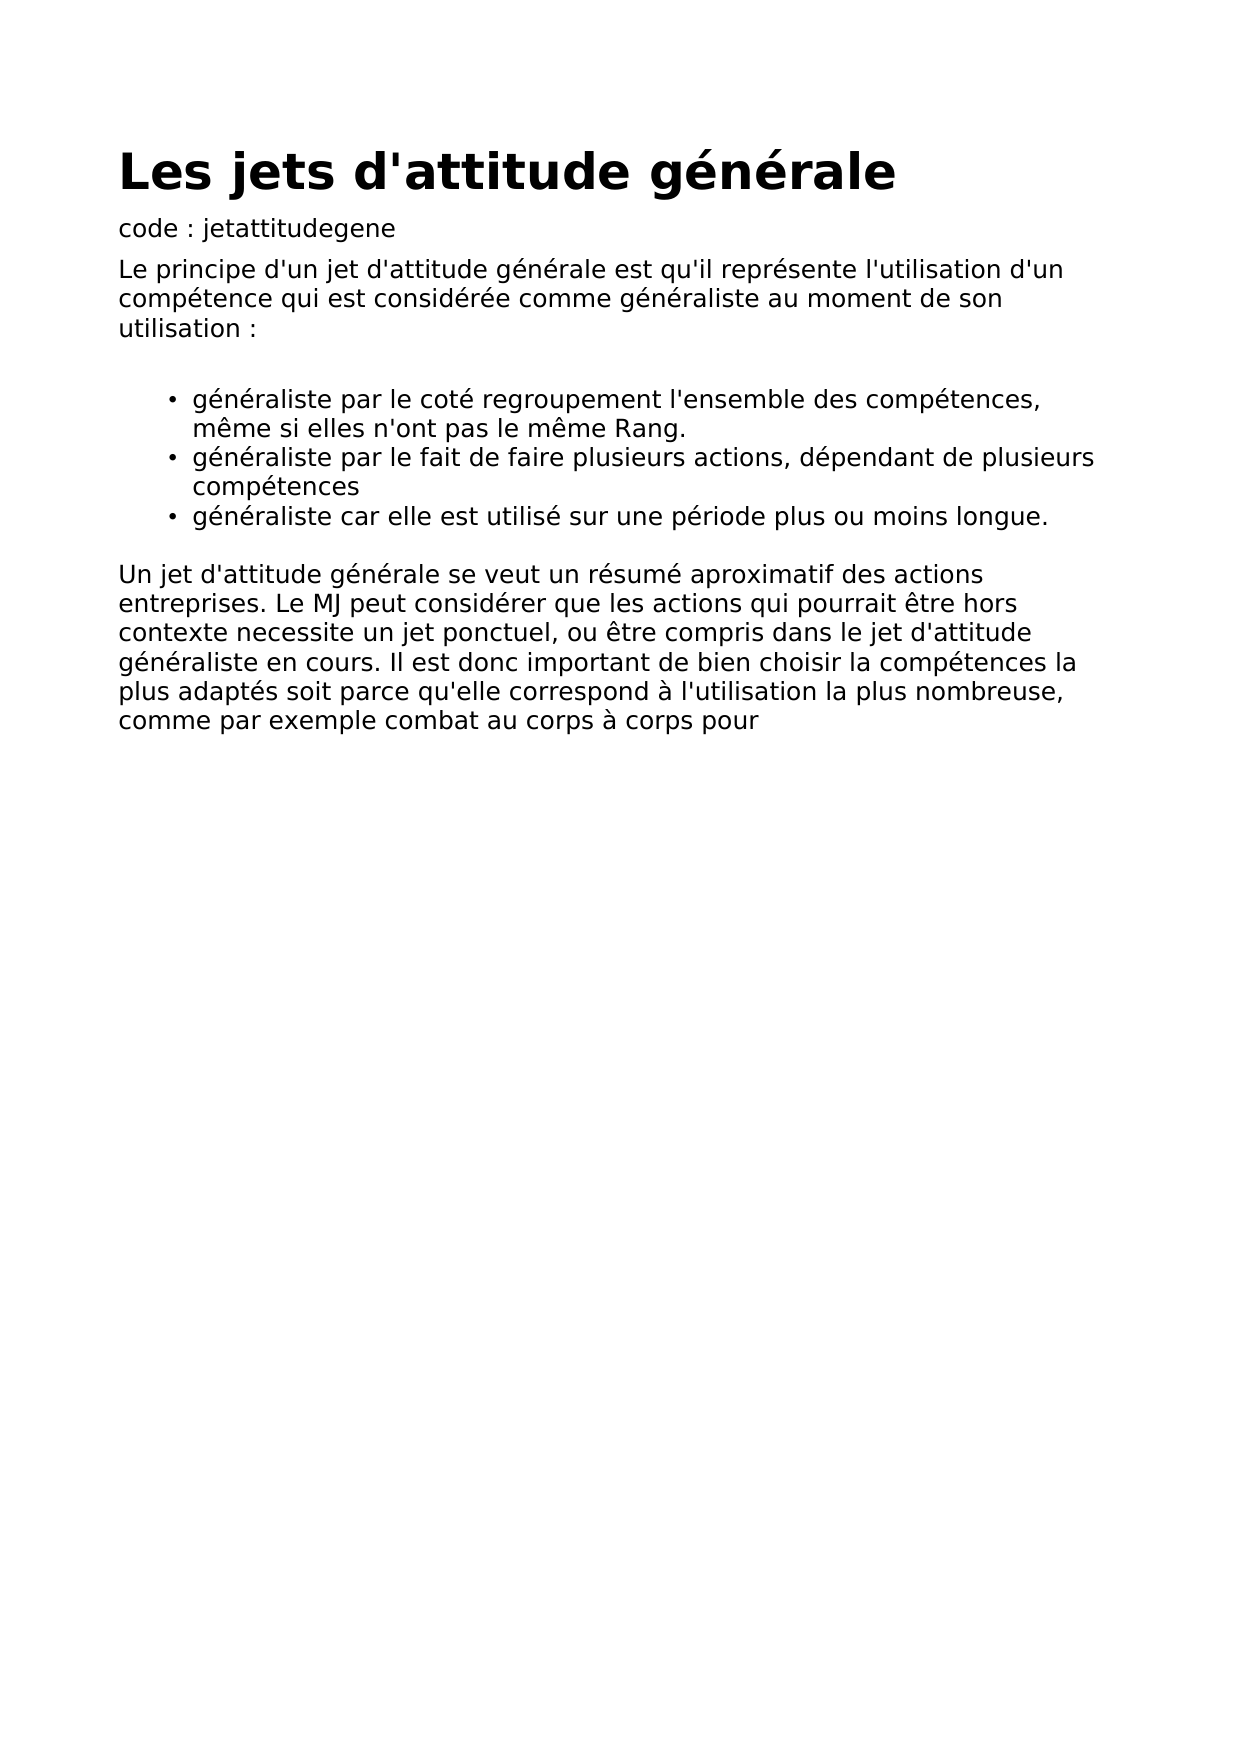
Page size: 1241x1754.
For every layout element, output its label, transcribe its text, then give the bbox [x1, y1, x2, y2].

subtitle Les jets d'attitude générale [118, 143, 1122, 201]
text Un jet d'attitude générale se veut un résumé aproximatif des actions entreprises. Le MJ peut considérer que les actions qui pourrait être hors contexte necessite un jet ponctuel, ou être compris dans le jet d'attitude généraliste en cours. Il est donc important de bien choisir la compétences la plus adaptés soit parce qu'elle correspond à l'utilisation la plus nombreuse, comme par exemple combat au corps à corps pour [118, 560, 1122, 735]
list généraliste car elle est utilisé sur une période plus ou moins longue. [177, 502, 1122, 531]
text Le principe d'un jet d'attitude générale est qu'il représente l'utilisation d'un compétence qui est considérée comme généraliste au moment de son utilisation : [118, 256, 1122, 343]
list généraliste par le fait de faire plusieurs actions, dépendant de plusieurs compétences [177, 443, 1122, 502]
text code : jetattitudegene [118, 214, 1122, 243]
list généraliste par le coté regroupement l'ensemble des compétences, même si elles n'ont pas le même Rang. [177, 385, 1122, 443]
